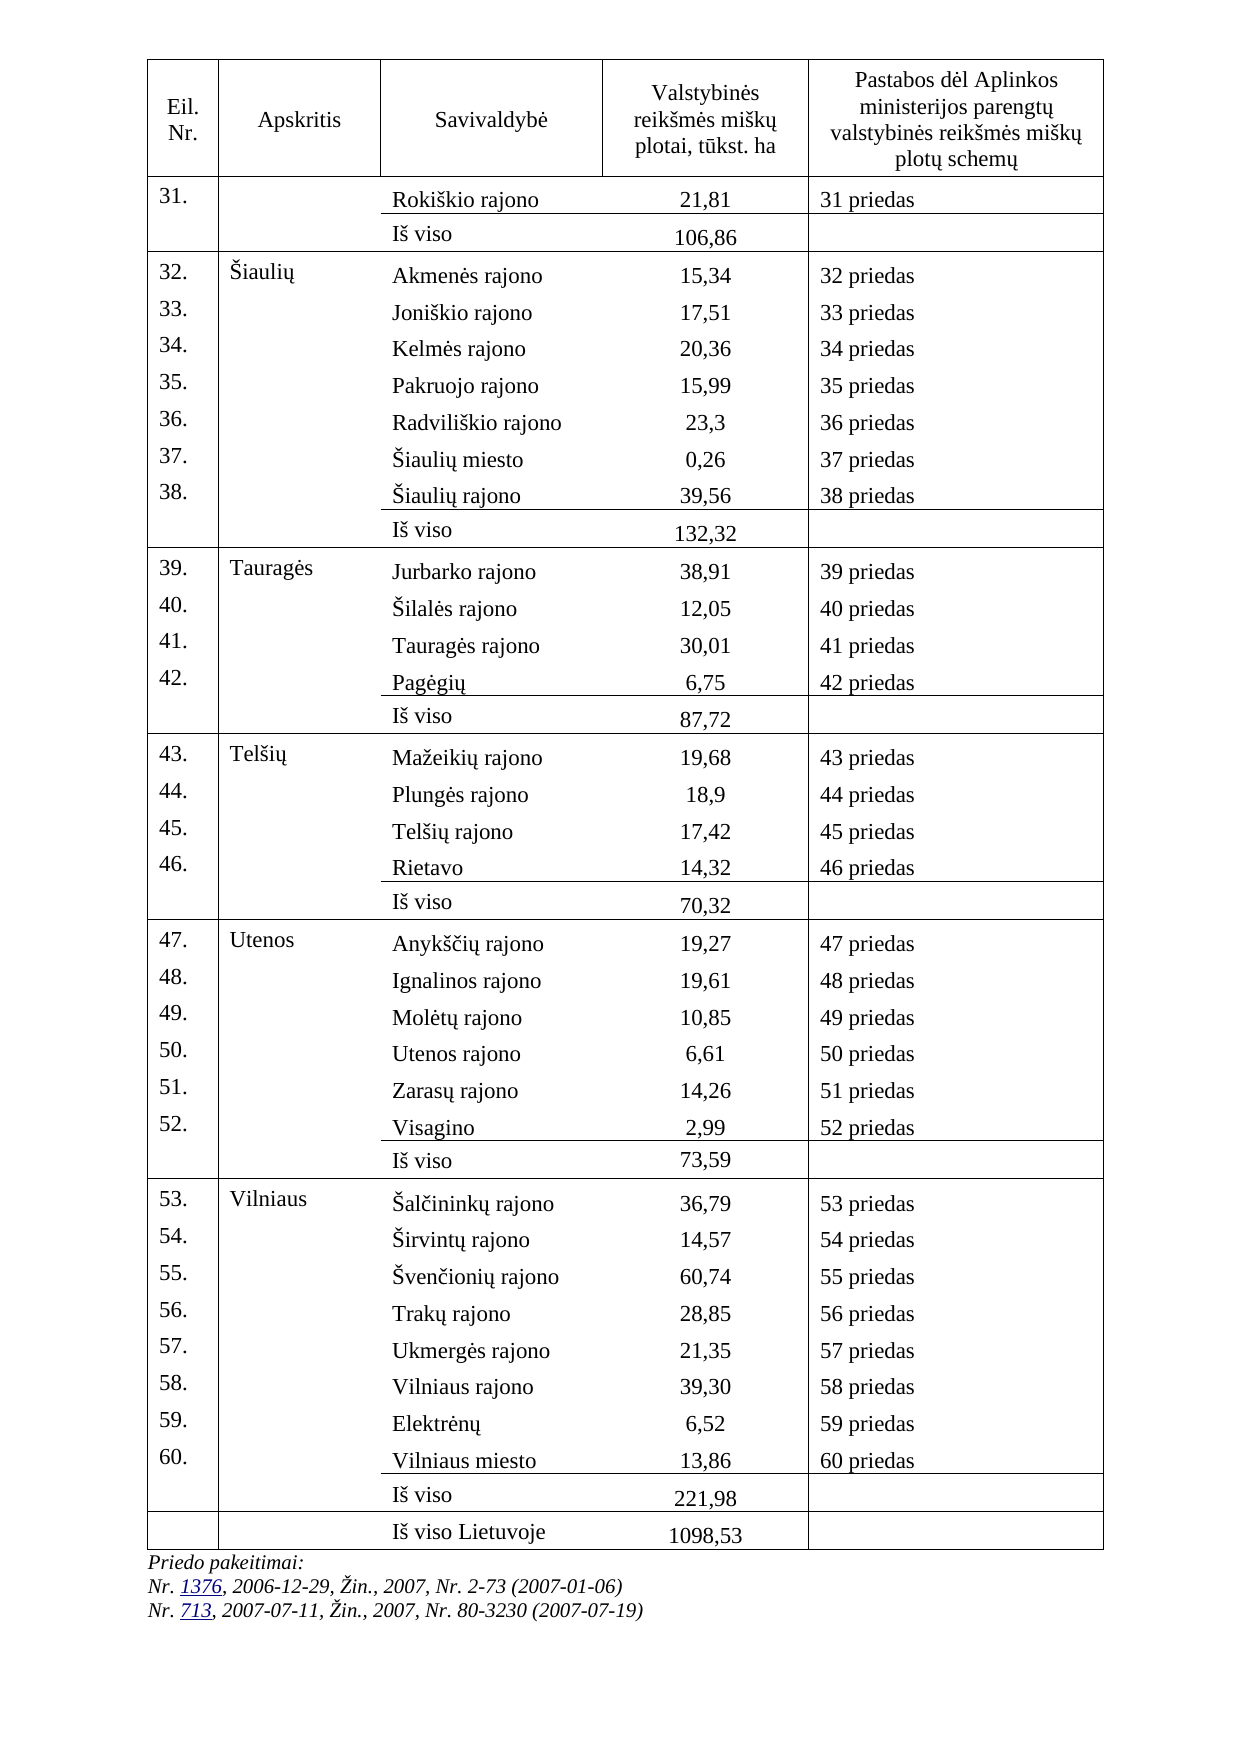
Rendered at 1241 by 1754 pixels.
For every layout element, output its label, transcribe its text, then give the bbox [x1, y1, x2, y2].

table_cell 59 priedas [809, 1400, 1103, 1437]
table_cell 10,85 [602, 993, 808, 1030]
table_cell [148, 881, 218, 919]
table_cell Iš viso [381, 1141, 602, 1178]
table_cell 14,57 [602, 1216, 808, 1253]
table_cell 39,56 [602, 472, 808, 509]
text Nr. 713, 2007-07-11, Žin., 2007, Nr. 80-3230 (2007-07-19) [148, 1598, 1152, 1622]
table_cell 43. [148, 734, 218, 771]
table_cell [219, 658, 381, 695]
text Priedo pakeitimai: [148, 1550, 1152, 1574]
table_cell 46 priedas [809, 844, 1103, 881]
table_cell Širvintų rajono [381, 1216, 602, 1253]
table_cell 48. [148, 956, 218, 993]
table_cell 57. [148, 1326, 218, 1363]
table_cell 39,30 [602, 1363, 808, 1400]
table_cell Šiaulių [219, 252, 381, 288]
table_cell [148, 1512, 218, 1549]
table_cell 14,26 [602, 1067, 808, 1103]
table_cell [219, 1512, 381, 1549]
table_cell [219, 807, 381, 844]
table_cell Šalčininkų rajono [381, 1179, 602, 1216]
table_cell 31 priedas [809, 177, 1103, 213]
table_cell 32 priedas [809, 252, 1103, 288]
table_cell [219, 399, 381, 435]
table_cell [219, 1253, 381, 1289]
table_cell Telšių [219, 734, 381, 771]
table_cell 32. [148, 252, 218, 288]
table_cell Joniškio rajono [381, 288, 602, 325]
table_cell Jurbarko rajono [381, 548, 602, 584]
table_cell [219, 435, 381, 472]
table_header Eil. Nr. [148, 60, 218, 176]
table_cell 60 priedas [809, 1437, 1103, 1473]
table_cell Utenos rajono [381, 1030, 602, 1067]
table_cell 60,74 [602, 1253, 808, 1289]
table_cell 54. [148, 1216, 218, 1253]
table_cell Šilalės rajono [381, 585, 602, 621]
table_cell 0,26 [602, 435, 808, 472]
table_cell 31. [148, 177, 218, 213]
table_cell 56 priedas [809, 1290, 1103, 1326]
table_cell 50. [148, 1030, 218, 1067]
table_cell Iš viso [381, 1474, 602, 1511]
table_cell 36 priedas [809, 399, 1103, 435]
table_cell [809, 696, 1103, 733]
table_cell [148, 1140, 218, 1178]
table_cell Vilniaus rajono [381, 1363, 602, 1400]
table_cell 35 priedas [809, 362, 1103, 399]
table_cell [809, 214, 1103, 251]
text Nr. 1376, 2006-12-29, Žin., 2007, Nr. 2-73 (2007-01-06) [148, 1574, 1152, 1598]
table_cell [219, 1437, 381, 1473]
table_cell [219, 362, 381, 399]
table_cell [809, 882, 1103, 919]
table_cell 38. [148, 472, 218, 509]
table_cell 1098,53 [602, 1512, 808, 1549]
table_cell 30,01 [602, 621, 808, 658]
table_cell 34 priedas [809, 325, 1103, 362]
table_cell Tauragės rajono [381, 621, 602, 658]
table_cell Elektrėnų [381, 1400, 602, 1437]
table_cell 106,86 [602, 214, 808, 251]
table_cell 36,79 [602, 1179, 808, 1216]
table_cell Plungės rajono [381, 771, 602, 807]
table_cell 17,42 [602, 807, 808, 844]
table_cell 58 priedas [809, 1363, 1103, 1400]
table_cell Pagėgių [381, 658, 602, 695]
table_cell 50 priedas [809, 1030, 1103, 1067]
table_cell 52. [148, 1104, 218, 1140]
table_cell 53. [148, 1179, 218, 1216]
table_cell [219, 1216, 381, 1253]
table_cell [148, 1473, 218, 1511]
table_cell [219, 585, 381, 621]
table_cell 42. [148, 658, 218, 695]
table_cell Tauragės [219, 548, 381, 584]
table_cell 40. [148, 585, 218, 621]
table_cell 57 priedas [809, 1326, 1103, 1363]
table_cell 59. [148, 1400, 218, 1437]
table_cell Trakų rajono [381, 1290, 602, 1326]
table_cell 52 priedas [809, 1104, 1103, 1140]
table_cell [219, 509, 381, 547]
table_cell 12,05 [602, 585, 808, 621]
table_cell 49 priedas [809, 993, 1103, 1030]
table_cell [219, 1326, 381, 1363]
table_cell 6,75 [602, 658, 808, 695]
table_cell 34. [148, 325, 218, 362]
table_cell [148, 509, 218, 547]
table_cell 60. [148, 1437, 218, 1473]
table_cell 55. [148, 1253, 218, 1289]
table_cell 37 priedas [809, 435, 1103, 472]
table_cell 6,61 [602, 1030, 808, 1067]
table_cell 132,32 [602, 510, 808, 547]
table_cell Iš viso [381, 696, 602, 733]
table_cell [219, 844, 381, 881]
table_cell Rokiškio rajono [381, 177, 602, 213]
table_cell 23,3 [602, 399, 808, 435]
table_cell [219, 1473, 381, 1511]
table_cell [219, 771, 381, 807]
table_cell [809, 1141, 1103, 1178]
table_cell [219, 881, 381, 919]
table_cell 19,61 [602, 956, 808, 993]
table_cell 14,32 [602, 844, 808, 881]
table_cell 37. [148, 435, 218, 472]
table_cell 39. [148, 548, 218, 584]
table_cell 51 priedas [809, 1067, 1103, 1103]
table_cell 47. [148, 920, 218, 956]
table_cell [219, 621, 381, 658]
table_cell 36. [148, 399, 218, 435]
table_cell [219, 1030, 381, 1067]
table_cell 21,81 [602, 177, 808, 213]
table_cell [148, 695, 218, 733]
table_cell 33. [148, 288, 218, 325]
table_cell Kelmės rajono [381, 325, 602, 362]
table_header Pastabos dėl Aplinkos ministerijos parengtų valstybinės reikšmės miškų plotų schemų [809, 60, 1103, 176]
table_cell 19,27 [602, 920, 808, 956]
table_cell [219, 213, 381, 251]
table_cell [148, 213, 218, 251]
table_cell 44 priedas [809, 771, 1103, 807]
table_cell 35. [148, 362, 218, 399]
table_cell [219, 288, 381, 325]
table_cell 44. [148, 771, 218, 807]
table_header Savivaldybė [381, 60, 602, 176]
table_cell 73,59 [602, 1141, 808, 1178]
table_cell [219, 1290, 381, 1326]
table_cell 41 priedas [809, 621, 1103, 658]
table_cell 221,98 [602, 1474, 808, 1511]
table_cell Vilniaus [219, 1179, 381, 1216]
table_cell Iš viso [381, 214, 602, 251]
table_cell 48 priedas [809, 956, 1103, 993]
table_cell 47 priedas [809, 920, 1103, 956]
table_header Valstybinės reikšmės miškų plotai, tūkst. ha [603, 60, 808, 176]
table_cell Telšių rajono [381, 807, 602, 844]
table_cell 39 priedas [809, 548, 1103, 584]
table_cell 49. [148, 993, 218, 1030]
table_cell 45 priedas [809, 807, 1103, 844]
table_cell Zarasų rajono [381, 1067, 602, 1103]
table_cell Iš viso [381, 882, 602, 919]
table_cell Pakruojo rajono [381, 362, 602, 399]
table_cell 56. [148, 1290, 218, 1326]
table_cell [219, 1104, 381, 1140]
table_cell Rietavo [381, 844, 602, 881]
table_cell [809, 510, 1103, 547]
table_cell 55 priedas [809, 1253, 1103, 1289]
table_cell Šiaulių rajono [381, 472, 602, 509]
table_cell [219, 472, 381, 509]
table_cell Molėtų rajono [381, 993, 602, 1030]
table_cell Akmenės rajono [381, 252, 602, 288]
table_cell 17,51 [602, 288, 808, 325]
table_cell Utenos [219, 920, 381, 956]
table_cell 87,72 [602, 696, 808, 733]
table_header Apskritis [219, 60, 380, 176]
table_cell 2,99 [602, 1104, 808, 1140]
table_cell [219, 695, 381, 733]
table_cell Vilniaus miesto [381, 1437, 602, 1473]
table_cell 15,34 [602, 252, 808, 288]
table_cell 41. [148, 621, 218, 658]
table_cell 28,85 [602, 1290, 808, 1326]
table_cell [219, 1400, 381, 1437]
table_cell 53 priedas [809, 1179, 1103, 1216]
table_cell 18,9 [602, 771, 808, 807]
table_cell 70,32 [602, 882, 808, 919]
table_cell [219, 1140, 381, 1178]
table_cell 42 priedas [809, 658, 1103, 695]
table_cell 6,52 [602, 1400, 808, 1437]
table_cell [219, 325, 381, 362]
table_cell 40 priedas [809, 585, 1103, 621]
table_cell 33 priedas [809, 288, 1103, 325]
table_cell Visagino [381, 1104, 602, 1140]
table_cell [809, 1512, 1103, 1549]
table_cell [219, 1067, 381, 1103]
table_cell Radviliškio rajono [381, 399, 602, 435]
table_cell 45. [148, 807, 218, 844]
table_cell [219, 1363, 381, 1400]
table_cell Mažeikių rajono [381, 734, 602, 771]
table_cell [219, 993, 381, 1030]
table_cell Ignalinos rajono [381, 956, 602, 993]
table_cell 54 priedas [809, 1216, 1103, 1253]
table_cell [809, 1474, 1103, 1511]
table_cell Iš viso Lietuvoje [381, 1512, 602, 1549]
table_cell 20,36 [602, 325, 808, 362]
table_cell 13,86 [602, 1437, 808, 1473]
table_cell [219, 177, 381, 213]
table_cell Švenčionių rajono [381, 1253, 602, 1289]
table_cell Iš viso [381, 510, 602, 547]
table_cell 15,99 [602, 362, 808, 399]
table_cell 43 priedas [809, 734, 1103, 771]
table_cell 38,91 [602, 548, 808, 584]
table_cell 46. [148, 844, 218, 881]
table_cell Ukmergės rajono [381, 1326, 602, 1363]
table_cell Anykščių rajono [381, 920, 602, 956]
table_cell 58. [148, 1363, 218, 1400]
table_cell 51. [148, 1067, 218, 1103]
table_cell Šiaulių miesto [381, 435, 602, 472]
table_cell 38 priedas [809, 472, 1103, 509]
table_cell 21,35 [602, 1326, 808, 1363]
table_cell 19,68 [602, 734, 808, 771]
table_cell [219, 956, 381, 993]
